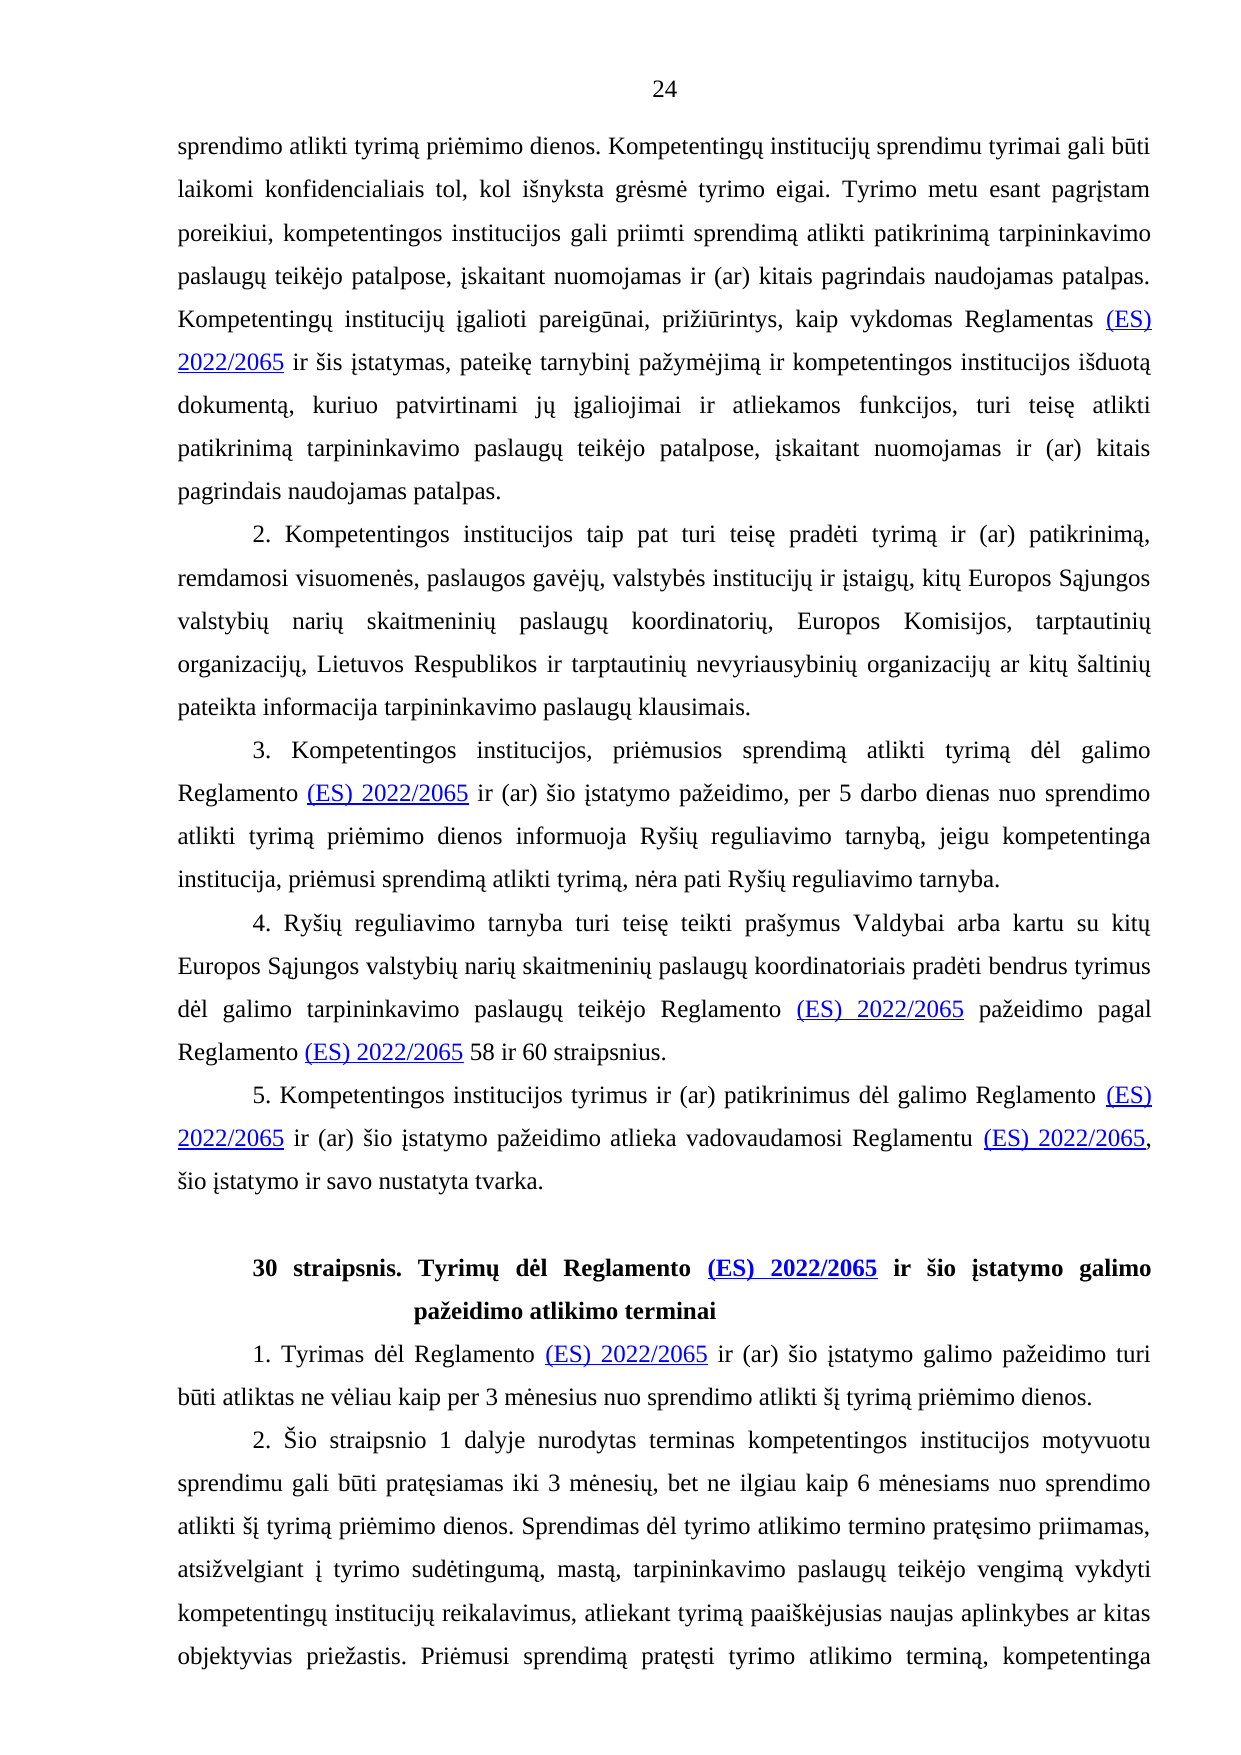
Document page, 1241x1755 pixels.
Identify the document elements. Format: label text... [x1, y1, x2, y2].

text 5. Kompetentingos institucijos tyrimus ir (ar) patikrinimus dėl galimo Reglamento (ES) 2022/2065 ir (ar) šio įstatymo pažeidimo atlieka vadovaudamosi Reglamentu (ES) 2022/2065, šio įstatymo ir savo nustatyta tvarka. [177, 1080, 1152, 1195]
text 2. Kompetentingos institucijos taip pat turi teisę pradėti tyrimą ir (ar) patikrinimą, remdamosi visuomenės, paslaugos gavėjų, valstybės institucijų ir įstaigų, kitų Europos Sąjungos valstybių narių skaitmeninių paslaugų koordinatorių, Europos Komisijos, tarptautinių organizacijų, Lietuvos Respublikos ir tarptautinių nevyriausybinių organizacijų ar kitų šaltinių pateikta informacija tarpininkavimo paslaugų klausimais. [177, 519, 1152, 721]
text 2. Šio straipsnio 1 dalyje nurodytas terminas kompetentingos institucijos motyvuotu sprendimu gali būti pratęsiamas iki 3 mėnesių, bet ne ilgiau kaip 6 mėnesiams nuo sprendimo atlikti šį tyrimą priėmimo dienos. Sprendimas dėl tyrimo atlikimo termino pratęsimo priimamas, atsižvelgiant į tyrimo sudėtingumą, mastą, tarpininkavimo paslaugų teikėjo vengimą vykdyti kompetentingų institucijų reikalavimus, atliekant tyrimą paaiškėjusias naujas aplinkybes ar kitas objektyvias priežastis. Priėmusi sprendimą pratęsti tyrimo atlikimo terminą, kompetentinga [177, 1425, 1152, 1669]
text 30 straipsnis. Tyrimų dėl Reglamento (ES) 2022/2065 ir šio įstatymo galimo pažeidimo atlikimo terminai [252, 1253, 1152, 1324]
text sprendimo atlikti tyrimą priėmimo dienos. Kompetentingų institucijų sprendimu tyrimai gali būti laikomi konfidencialiais tol, kol išnyksta grėsmė tyrimo eigai. Tyrimo metu esant pagrįstam poreikiui, kompetentingos institucijos gali priimti sprendimą atlikti patikrinimą tarpininkavimo paslaugų teikėjo patalpose, įskaitant nuomojamas ir (ar) kitais pagrindais naudojamas patalpas. Kompetentingų institucijų įgalioti pareigūnai, prižiūrintys, kaip vykdomas Reglamentas (ES) 2022/2065 ir šis įstatymas, pateikę tarnybinį pažymėjimą ir kompetentingos institucijos išduotą dokumentą, kuriuo patvirtinami jų įgaliojimai ir atliekamos funkcijos, turi teisę atlikti patikrinimą tarpininkavimo paslaugų teikėjo patalpose, įskaitant nuomojamas ir (ar) kitais pagrindais naudojamas patalpas. [177, 131, 1152, 505]
text 1. Tyrimas dėl Reglamento (ES) 2022/2065 ir (ar) šio įstatymo galimo pažeidimo turi būti atliktas ne vėliau kaip per 3 mėnesius nuo sprendimo atlikti šį tyrimą priėmimo dienos. [177, 1339, 1152, 1411]
text 4. Ryšių reguliavimo tarnyba turi teisę teikti prašymus Valdybai arba kartu su kitų Europos Sąjungos valstybių narių skaitmeninių paslaugų koordinatoriais pradėti bendrus tyrimus dėl galimo tarpininkavimo paslaugų teikėjo Reglamento (ES) 2022/2065 pažeidimo pagal Reglamento (ES) 2022/2065 58 ir 60 straipsnius. [177, 908, 1152, 1066]
text 3. Kompetentingos institucijos, priėmusios sprendimą atlikti tyrimą dėl galimo Reglamento (ES) 2022/2065 ir (ar) šio įstatymo pažeidimo, per 5 darbo dienas nuo sprendimo atlikti tyrimą priėmimo dienos informuoja Ryšių reguliavimo tarnybą, jeigu kompetentinga institucija, priėmusi sprendimą atlikti tyrimą, nėra pati Ryšių reguliavimo tarnyba. [177, 735, 1152, 893]
